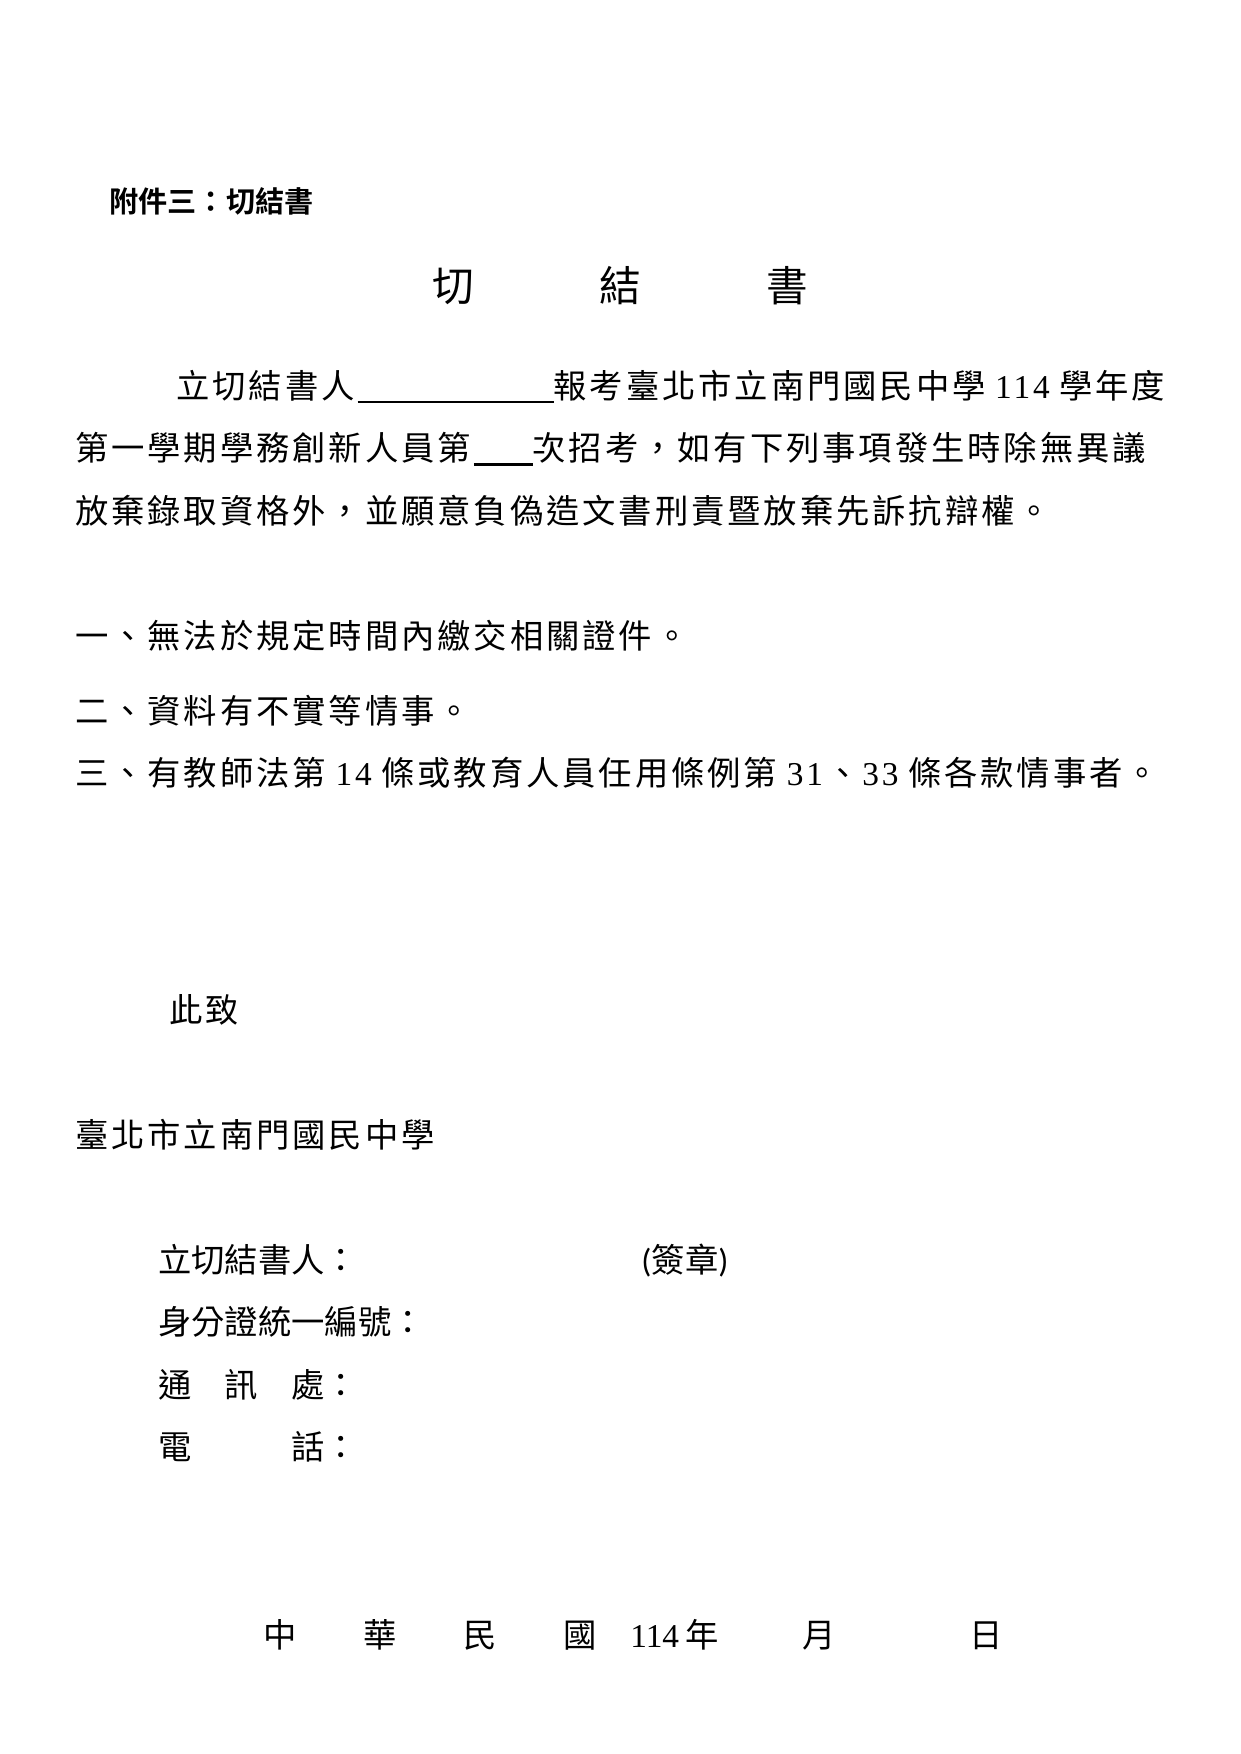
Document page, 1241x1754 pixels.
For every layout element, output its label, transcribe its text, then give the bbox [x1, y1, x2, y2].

text 立切結書人： (簽章) [75, 1216, 1165, 1278]
text 通 訊 處： [75, 1341, 1165, 1403]
text 身分證統一編號： [75, 1278, 1165, 1341]
text 三、有教師法第14條或教育人員任用條例第31、33條各款情事者。 [75, 729, 1165, 792]
text 立切結書人 報考臺北市立南門國民中學114學年度第一學期學務創新人員第 次招考，如有下列事項發生時除無異議放棄錄取資格外，並願意負偽造文書刑責暨放棄先訴抗辯權。 [75, 342, 1165, 529]
text 一、無法於規定時間內繳交相關證件。 [75, 592, 1165, 654]
text 切 結 書 [75, 242, 1165, 304]
text 電 話： [75, 1403, 1165, 1466]
text 二、資料有不實等情事。 [75, 667, 1153, 729]
text 中 華 民 國 114年 月 日 [75, 1591, 1191, 1653]
text 附件三：切結書 [75, 158, 1165, 221]
text 臺北市立南門國民中學 [75, 1091, 1165, 1153]
text 此致 [75, 966, 1165, 1028]
